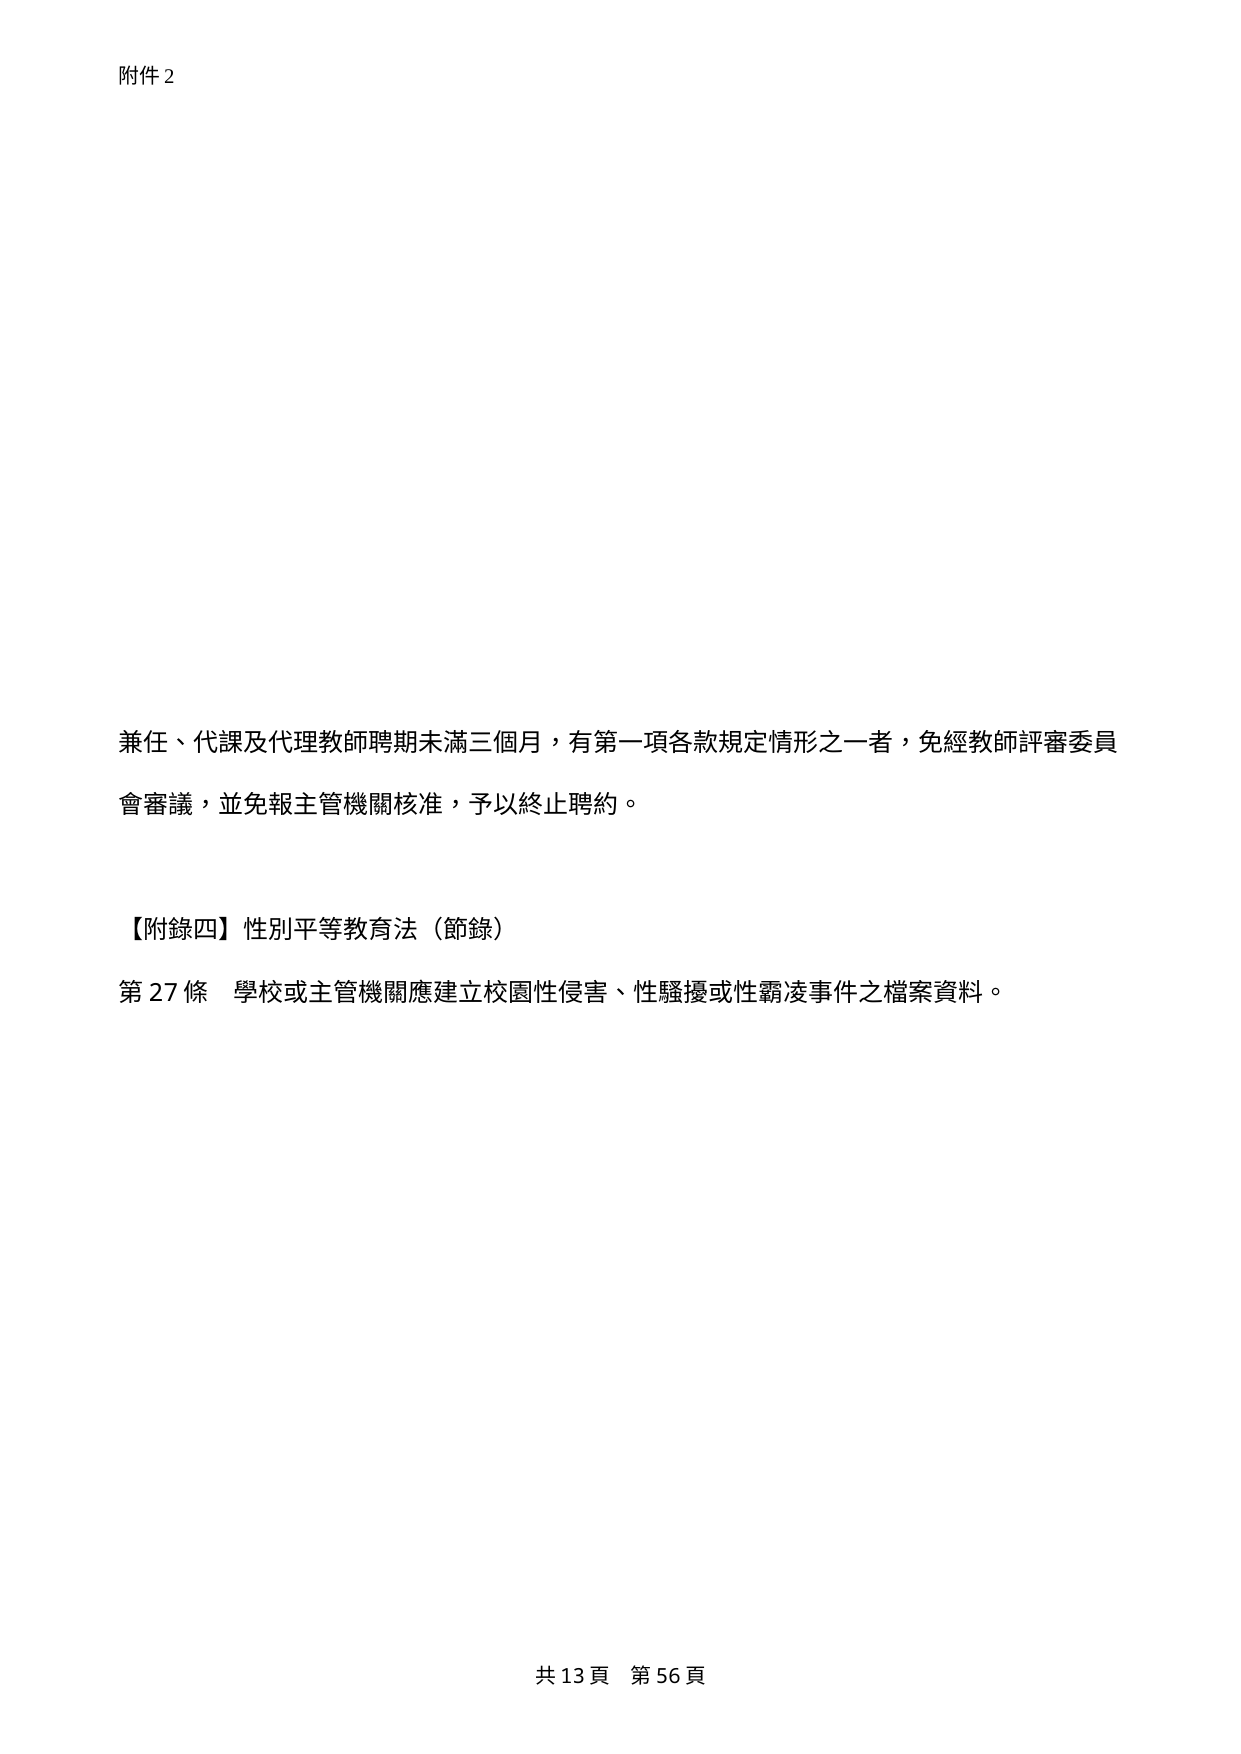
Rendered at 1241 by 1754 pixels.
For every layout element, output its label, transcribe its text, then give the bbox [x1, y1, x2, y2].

text 第27條 學校或主管機關應建立校園性侵害、性騷擾或性霸凌事件之檔案資料。 [118, 949, 1122, 1011]
text 【附錄四】性別平等教育法（節錄） [118, 886, 1122, 949]
text 兼任、代課及代理教師聘期未滿三個月，有第一項各款規定情形之一者，免經教師評審委員會審議，並免報主管機關核准，予以終止聘約。 [118, 699, 1122, 824]
